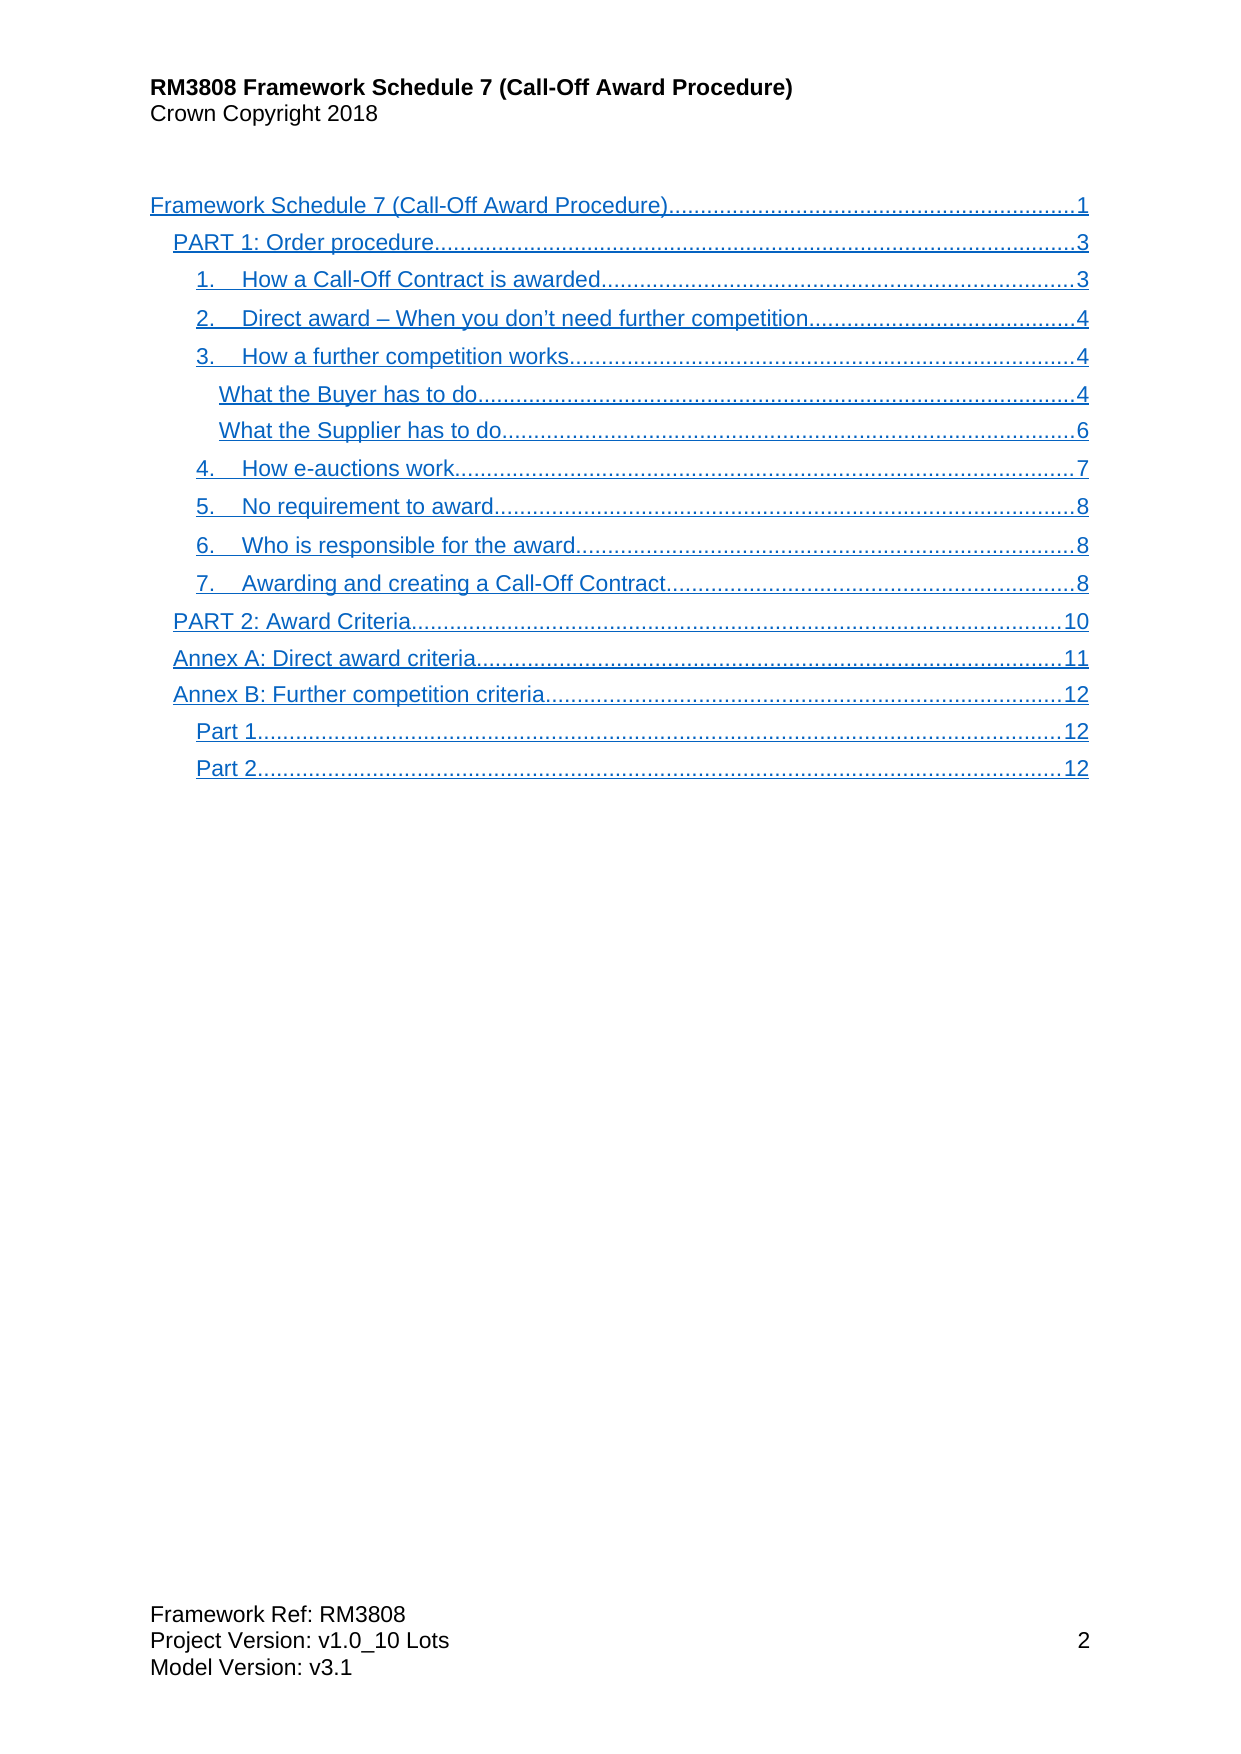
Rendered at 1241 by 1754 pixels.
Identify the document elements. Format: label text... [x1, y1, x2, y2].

text PART 1: Order procedure 3 [173, 228, 1090, 255]
text 5. No requirement to award 8 [196, 492, 1090, 521]
text What the Supplier has to do 6 [219, 417, 1090, 444]
text Annex A: Direct award criteria 11 [173, 644, 1090, 671]
text 4. How e-auctions work 7 [196, 454, 1090, 482]
text PART 2: Award Criteria 10 [173, 608, 1090, 634]
text Part 1 12 [196, 718, 1090, 744]
text Annex B: Further competition criteria 12 [173, 681, 1090, 708]
text 6. Who is responsible for the award 8 [196, 531, 1090, 559]
text 1. How a Call-Off Contract is awarded 3 [196, 265, 1090, 293]
text 7. Awarding and creating a Call-Off Contract 8 [196, 569, 1090, 597]
text Framework Schedule 7 (Call-Off Award Procedure) 1 [150, 192, 1090, 218]
text 3. How a further competition works 4 [196, 342, 1090, 370]
text What the Buyer has to do 4 [219, 381, 1090, 407]
text Part 2 12 [196, 755, 1090, 781]
text 2. Direct award – When you don’t need further competition 4 [196, 304, 1090, 332]
